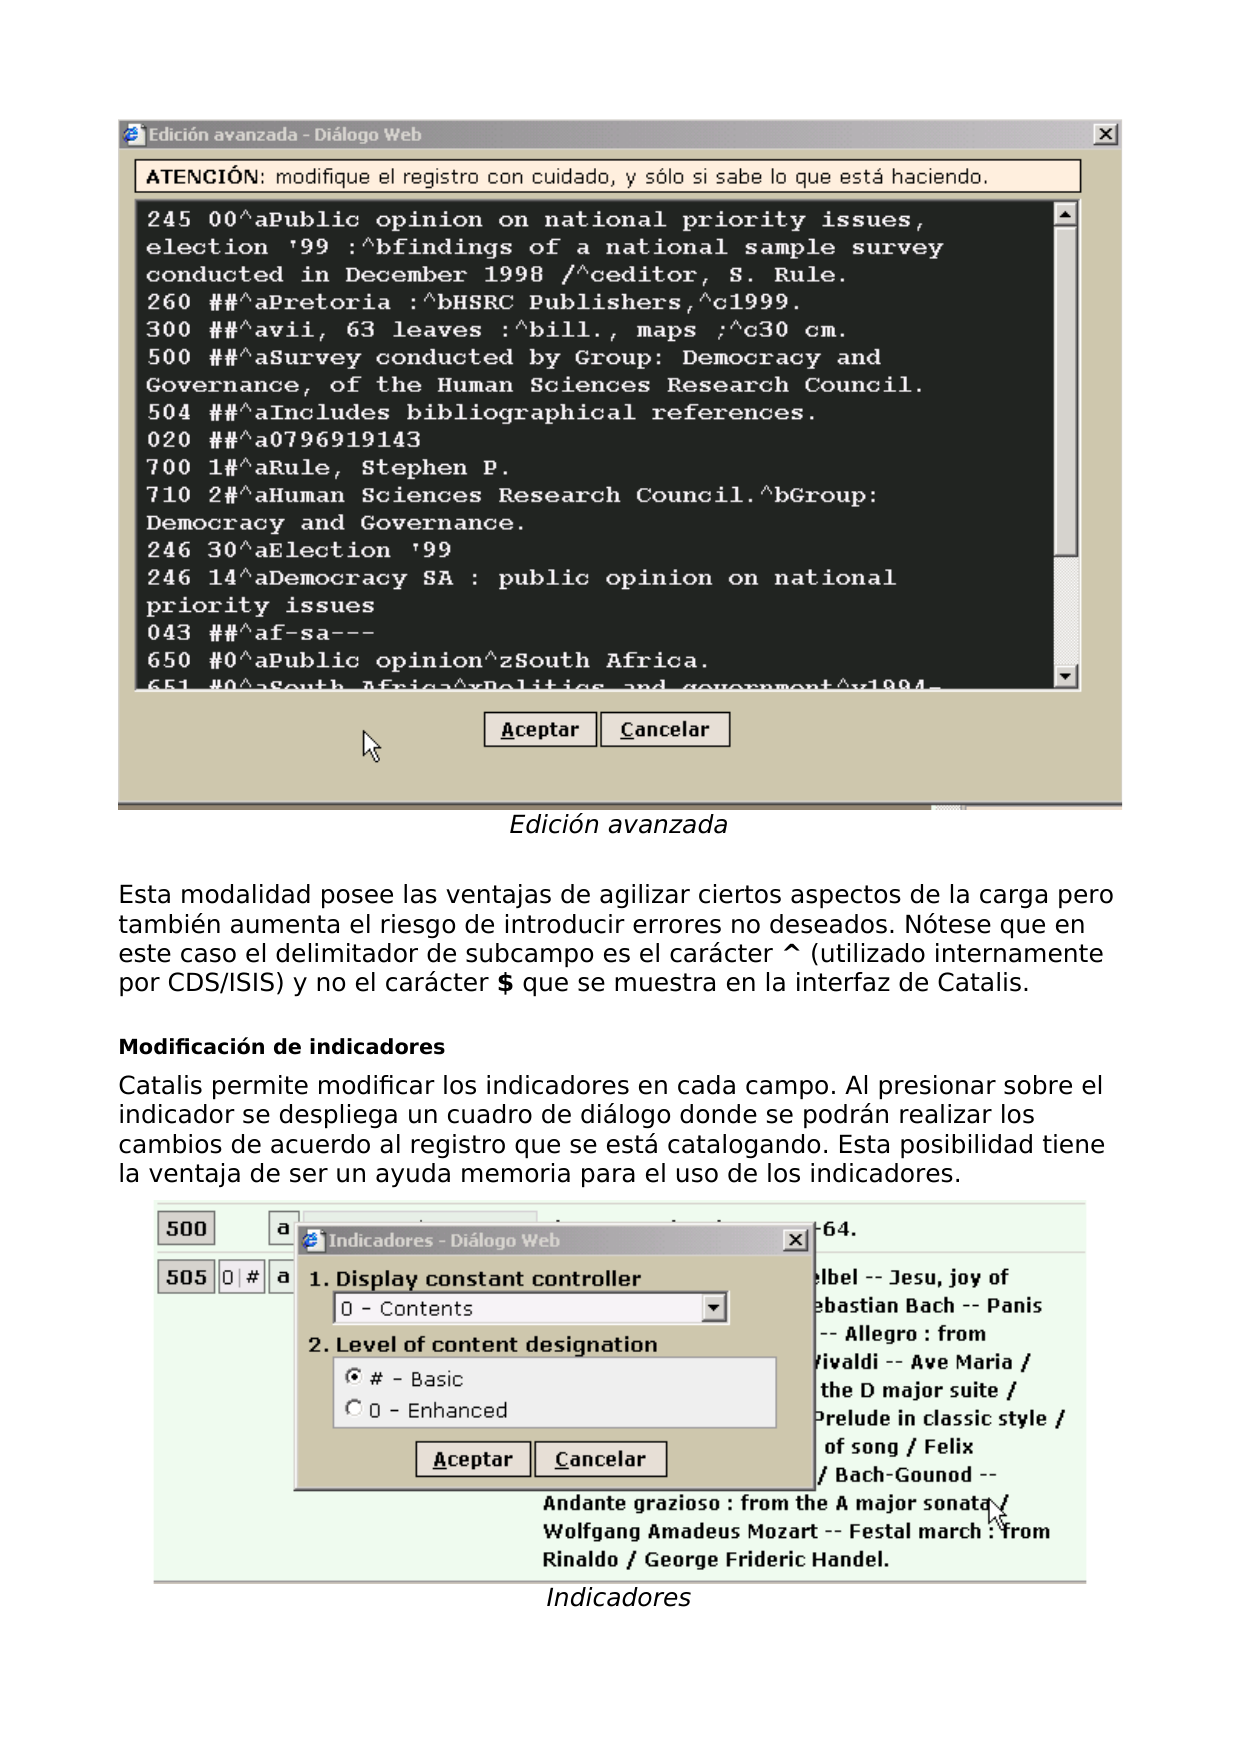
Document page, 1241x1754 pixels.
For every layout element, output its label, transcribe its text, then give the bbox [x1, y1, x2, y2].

text Esta modalidad posee las ventajas de agilizar ciertos aspectos de la carga pero también aumenta el riesgo de introducir errores no deseados. Nótese que en este caso el delimitador de subcampo es el carácter ^ (utilizado internamente por CDS/ISIS) y no el carácter $ que se muestra en la interfaz de Catalis. [118, 881, 1122, 997]
text Indicadores [154, 1584, 1087, 1613]
text Edición avanzada [118, 810, 1122, 839]
subtitle Modificación de indicadores [118, 1035, 1122, 1059]
text Catalis permite modificar los indicadores en cada campo. Al presionar sobre el indicador se despliega un cuadro de diálogo donde se podrán realizar los cambios de acuerdo al registro que se está catalogando. Esta posibilidad tiene la ventaja de ser un ayuda memoria para el uso de los indicadores. [118, 1072, 1122, 1188]
picture [153, 1200, 1087, 1584]
picture [118, 118, 1123, 810]
